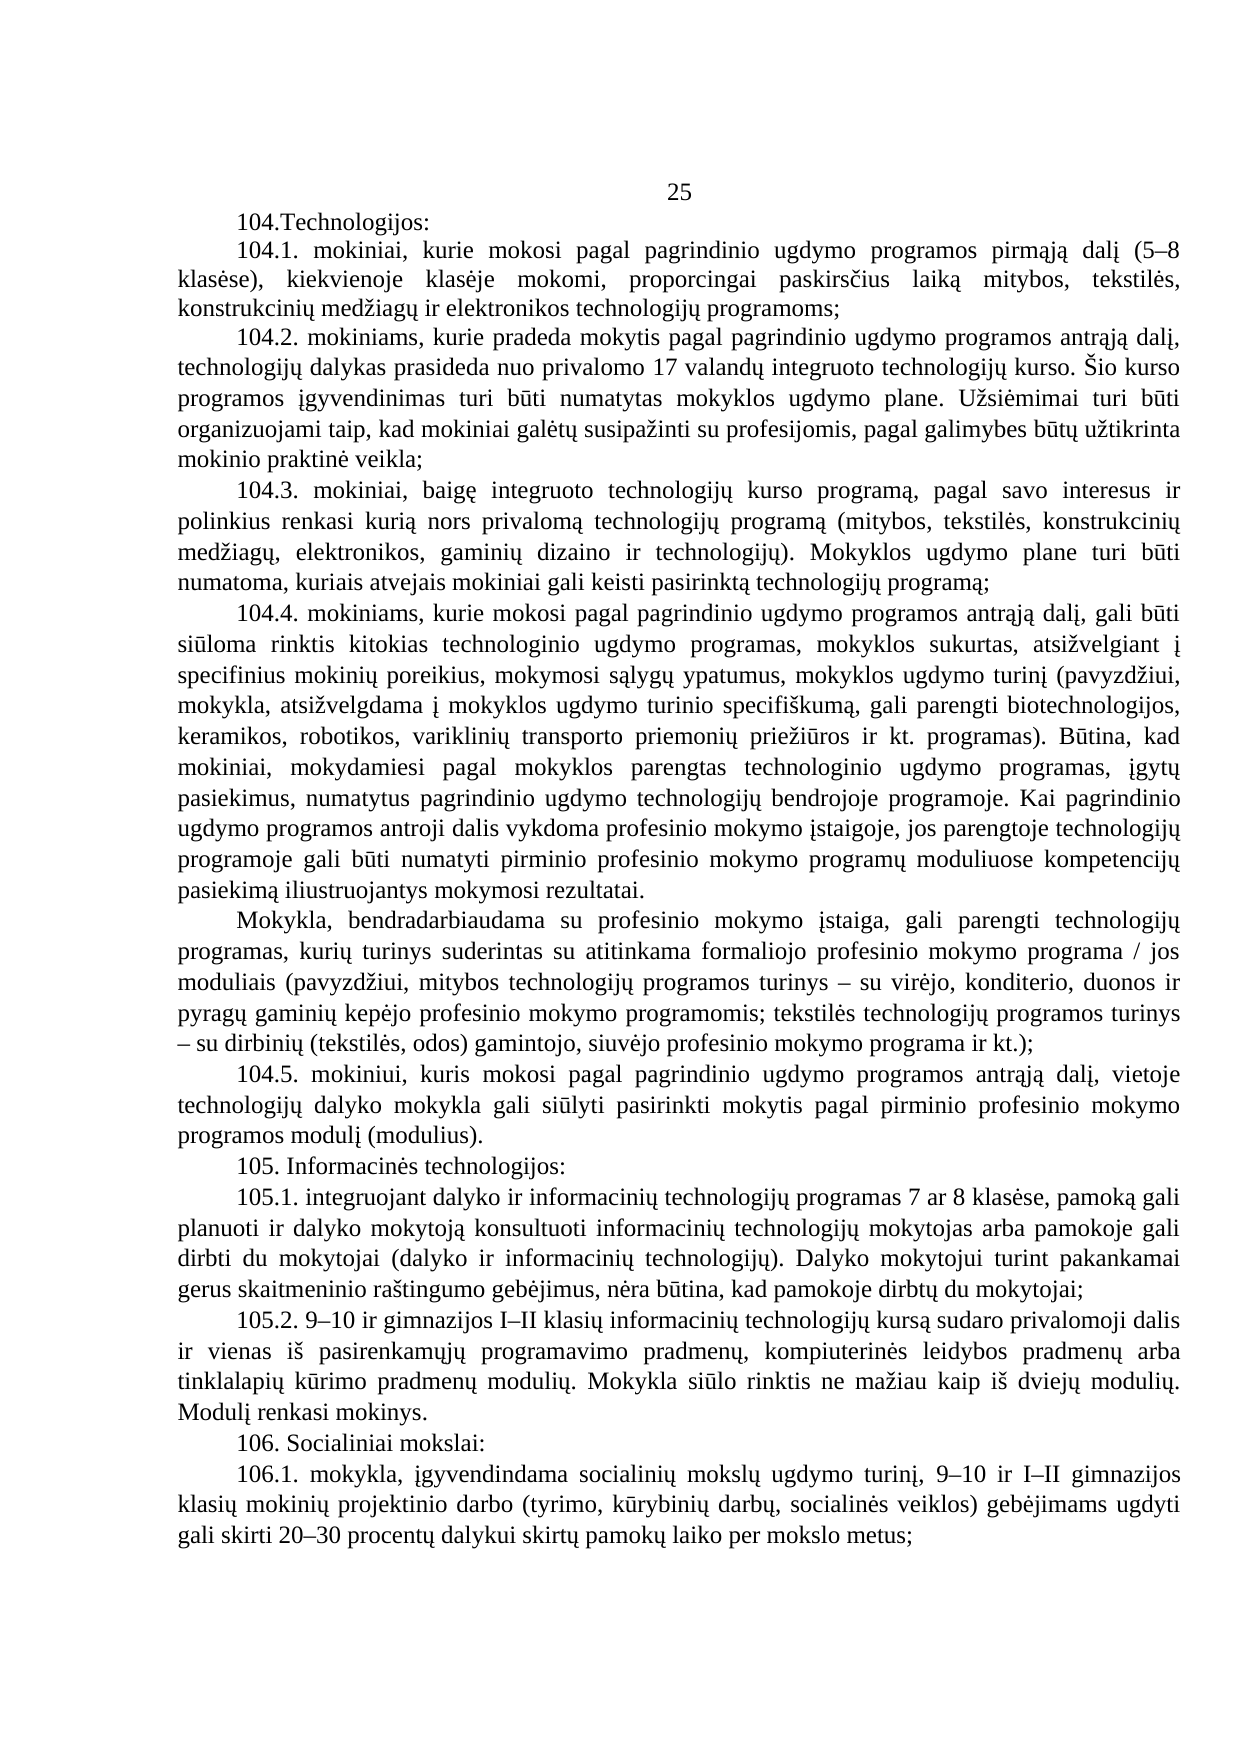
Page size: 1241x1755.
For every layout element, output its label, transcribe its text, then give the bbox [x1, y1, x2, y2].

text Mokykla, bendradarbiaudama su profesinio mokymo įstaiga, gali parengti technologijų programas, kurių turinys suderintas su atitinkama formaliojo profesinio mokymo programa / jos moduliais (pavyzdžiui, mitybos technologijų programos turinys – su virėjo, konditerio, duonos ir pyragų gaminių kepėjo profesinio mokymo programomis; tekstilės technologijų programos turinys – su dirbinių (tekstilės, odos) gamintojo, siuvėjo profesinio mokymo programa ir kt.); [177, 906, 1181, 1057]
text 106. Socialiniai mokslai: [177, 1428, 1181, 1457]
text 104.3. mokiniai, baigę integruoto technologijų kurso programą, pagal savo interesus ir polinkius renkasi kurią nors privalomą technologijų programą (mitybos, tekstilės, konstrukcinių medžiagų, elektronikos, gaminių dizaino ir technologijų). Mokyklos ugdymo plane turi būti numatoma, kuriais atvejais mokiniai gali keisti pasirinktą technologijų programą; [177, 475, 1181, 596]
text 106.1. mokykla, įgyvendindama socialinių mokslų ugdymo turinį, 9–10 ir I–II gimnazijos klasių mokinių projektinio darbo (tyrimo, kūrybinių darbų, socialinės veiklos) gebėjimams ugdyti gali skirti 20–30 procentų dalykui skirtų pamokų laiko per mokslo metus; [177, 1459, 1181, 1549]
text 104.1. mokiniai, kurie mokosi pagal pagrindinio ugdymo programos pirmąją dalį (5–8 klasėse), kiekvienoje klasėje mokomi, proporcingai paskirsčius laiką mitybos, tekstilės, konstrukcinių medžiagų ir elektronikos technologijų programoms; [177, 235, 1181, 322]
text 104.Technologijos: [177, 207, 1181, 235]
text 105. Informacinės technologijos: [177, 1151, 1181, 1180]
text 104.4. mokiniams, kurie mokosi pagal pagrindinio ugdymo programos antrąją dalį, gali būti siūloma rinktis kitokias technologinio ugdymo programas, mokyklos sukurtas, atsižvelgiant į specifinius mokinių poreikius, mokymosi sąlygų ypatumus, mokyklos ugdymo turinį (pavyzdžiui, mokykla, atsižvelgdama į mokyklos ugdymo turinio specifiškumą, gali parengti biotechnologijos, keramikos, robotikos, variklinių transporto priemonių priežiūros ir kt. programas). Būtina, kad mokiniai, mokydamiesi pagal mokyklos parengtas technologinio ugdymo programas, įgytų pasiekimus, numatytus pagrindinio ugdymo technologijų bendrojoje programoje. Kai pagrindinio ugdymo programos antroji dalis vykdoma profesinio mokymo įstaigoje, jos parengtoje technologijų programoje gali būti numatyti pirminio profesinio mokymo programų moduliuose kompetencijų pasiekimą iliustruojantys mokymosi rezultatai. [177, 598, 1181, 903]
text 105.1. integruojant dalyko ir informacinių technologijų programas 7 ar 8 klasėse, pamoką gali planuoti ir dalyko mokytoją konsultuoti informacinių technologijų mokytojas arba pamokoje gali dirbti du mokytojai (dalyko ir informacinių technologijų). Dalyko mokytojui turint pakankamai gerus skaitmeninio raštingumo gebėjimus, nėra būtina, kad pamokoje dirbtų du mokytojai; [177, 1182, 1181, 1303]
text 105.2. 9–10 ir gimnazijos I–II klasių informacinių technologijų kursą sudaro privalomoji dalis ir vienas iš pasirenkamųjų programavimo pradmenų, kompiuterinės leidybos pradmenų arba tinklalapių kūrimo pradmenų modulių. Mokykla siūlo rinktis ne mažiau kaip iš dviejų modulių. Modulį renkasi mokinys. [177, 1305, 1181, 1426]
text 104.2. mokiniams, kurie pradeda mokytis pagal pagrindinio ugdymo programos antrąją dalį, technologijų dalykas prasideda nuo privalomo 17 valandų integruoto technologijų kurso. Šio kurso programos įgyvendinimas turi būti numatytas mokyklos ugdymo plane. Užsiėmimai turi būti organizuojami taip, kad mokiniai galėtų susipažinti su profesijomis, pagal galimybes būtų užtikrinta mokinio praktinė veikla; [177, 322, 1181, 473]
text 104.5. mokiniui, kuris mokosi pagal pagrindinio ugdymo programos antrąją dalį, vietoje technologijų dalyko mokykla gali siūlyti pasirinkti mokytis pagal pirminio profesinio mokymo programos modulį (modulius). [177, 1059, 1181, 1149]
